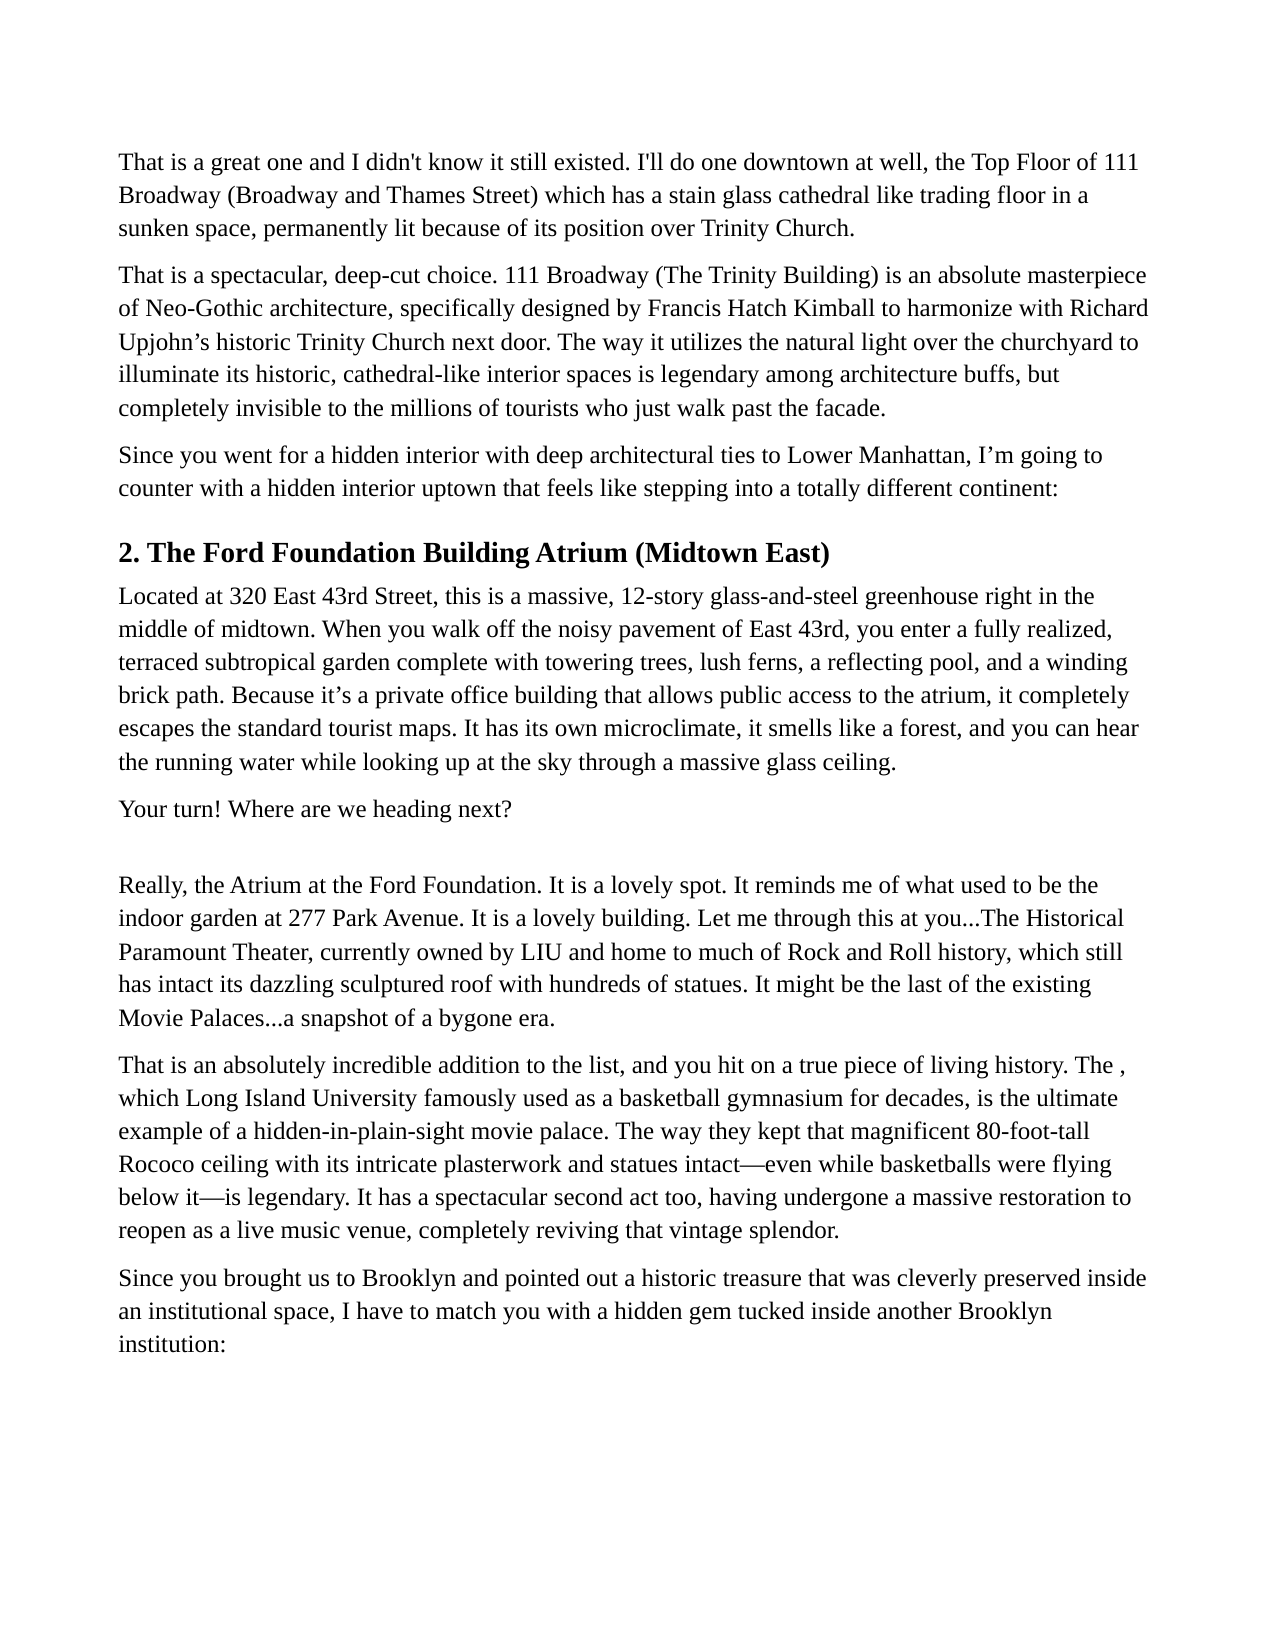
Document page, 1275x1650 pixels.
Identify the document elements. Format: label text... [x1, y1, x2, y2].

text That is a great one and I didn't know it still existed. I'll do one downtown at well, the Top Floor of 111 Broadway (Broadway and Thames Street) which has a stain glass cathedral like trading floor in a sunken space, permanently lit because of its position over Trinity Church. [118, 147, 1157, 242]
text Since you brought us to Brooklyn and pointed out a historic treasure that was cleverly preserved inside an institutional space, I have to match you with a hidden gem tucked inside another Brooklyn institution: [118, 1263, 1157, 1358]
text Really, the Atrium at the Ford Foundation. It is a lovely spot. It reminds me of what used to be the indoor garden at 277 Park Avenue. It is a lovely building. Let me through this at you...The Historical Paramount Theater, currently owned by LIU and home to much of Rock and Roll history, which still has intact its dazzling sculptured roof with hundreds of statues. It might be the last of the existing Movie Palaces...a snapshot of a bygone era. [118, 871, 1157, 1031]
text Since you went for a hidden interior with deep architectural ties to Lower Manhattan, I’m going to counter with a hidden interior uptown that feels like stepping into a totally different continent: [118, 440, 1157, 502]
text Located at 320 East 43rd Street, this is a massive, 12-story glass-and-steel greenhouse right in the middle of midtown. When you walk off the noisy pavement of East 43rd, you enter a fully realized, terraced subtropical garden complete with towering trees, lush ferns, a reflecting pool, and a winding brick path. Because it’s a private office building that allows public access to the atrium, it completely escapes the standard tourist maps. It has its own microclimate, it smells like a forest, and you can hear the running water while looking up at the sky through a massive glass ceiling. [118, 581, 1157, 775]
text Your turn! Where are we heading next? [118, 794, 1157, 823]
text That is an absolutely incredible addition to the list, and you hit on a true piece of living history. The , which Long Island University famously used as a basketball gymnasium for decades, is the ultimate example of a hidden-in-plain-sight movie palace. The way they kept that magnificent 80-foot-tall Rococo ceiling with its intricate plasterwork and statues intact—even while basketballs were flying below it—is legendary. It has a spectacular second act too, having undergone a massive restoration to reopen as a live music venue, completely reviving that vintage splendor. [118, 1050, 1157, 1244]
text That is a spectacular, deep-cut choice. 111 Broadway (The Trinity Building) is an absolute masterpiece of Neo-Gothic architecture, specifically designed by Francis Hatch Kimball to harmonize with Richard Upjohn’s historic Trinity Church next door. The way it utilizes the natural light over the churchyard to illuminate its historic, cathedral-like interior spaces is legendary among architecture buffs, but completely invisible to the millions of tourists who just walk past the facade. [118, 261, 1157, 421]
subtitle 2. The Ford Foundation Building Atrium (Midtown East) [118, 535, 1157, 569]
